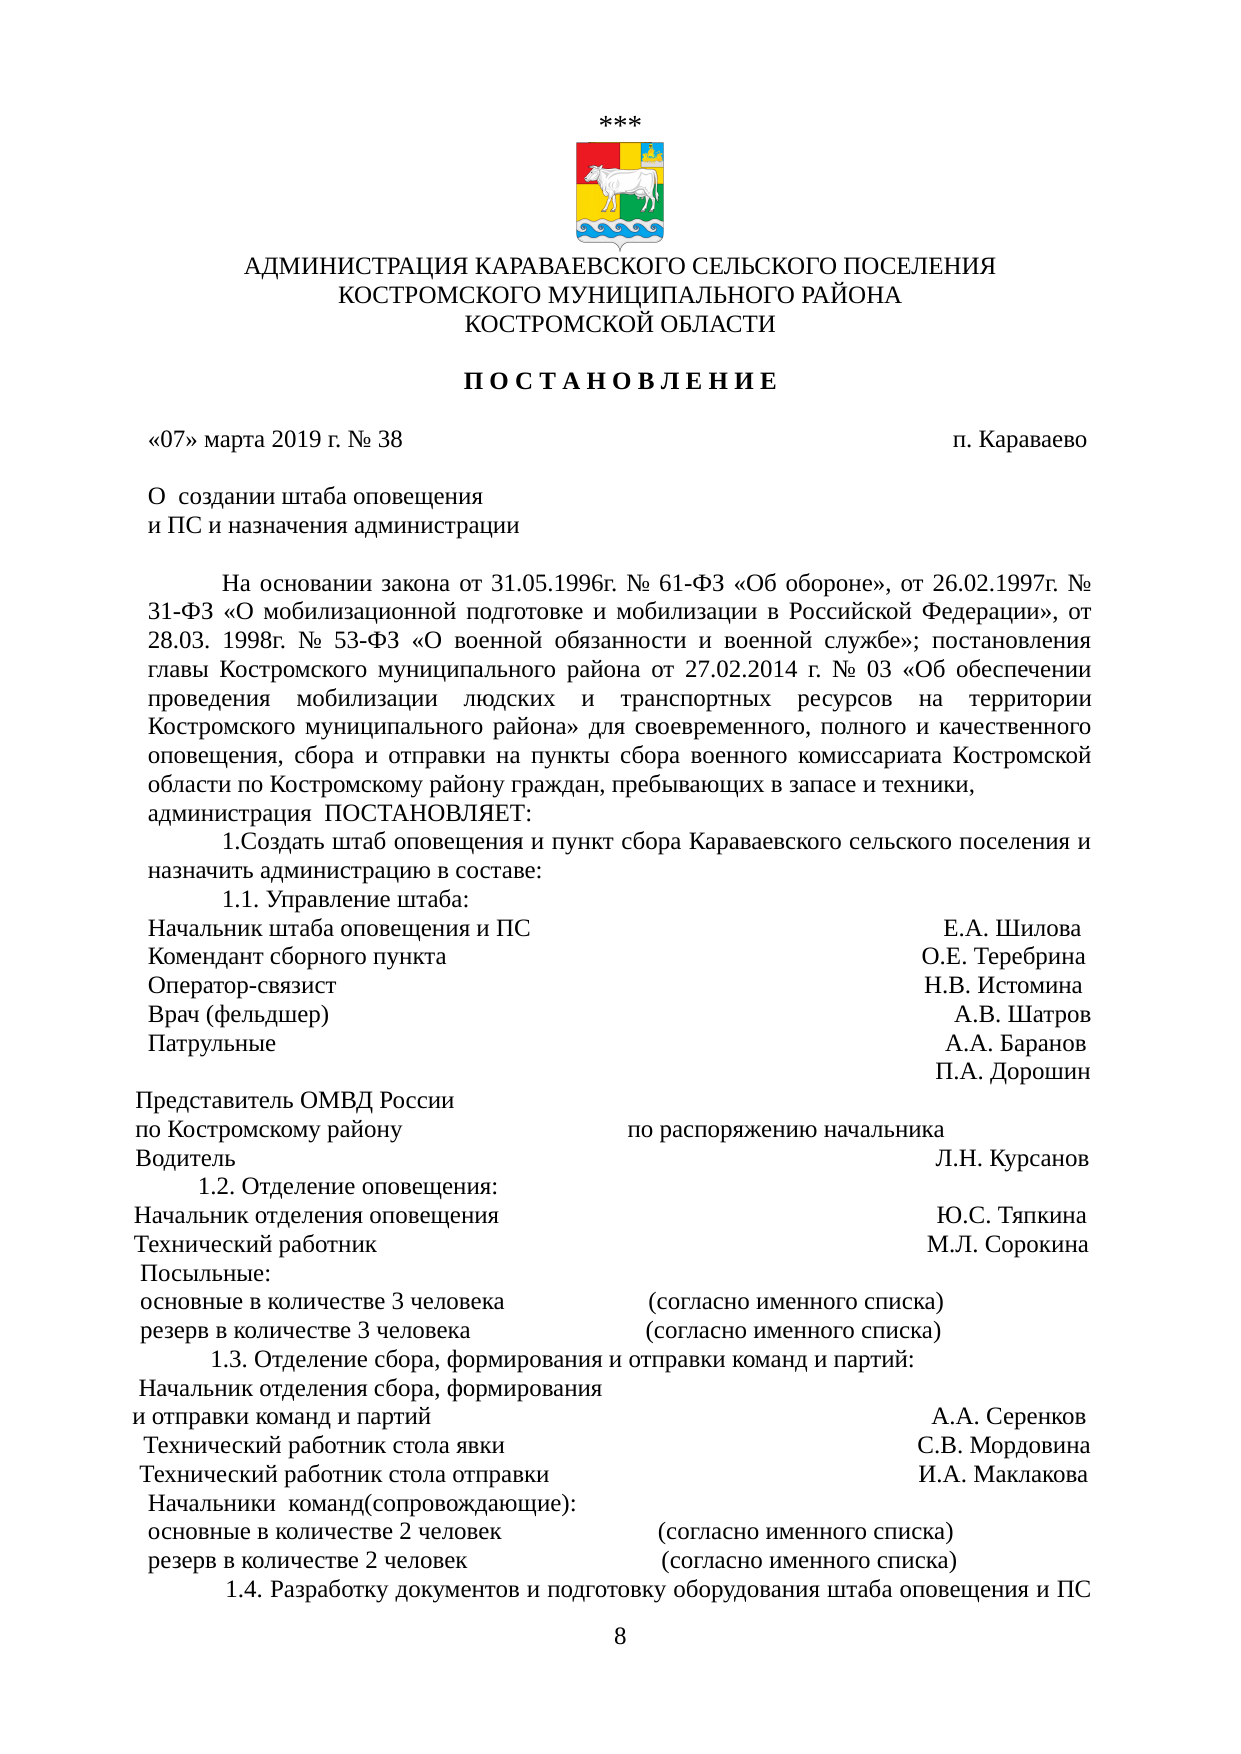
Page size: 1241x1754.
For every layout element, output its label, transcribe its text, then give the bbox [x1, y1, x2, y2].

text На основании закона от 31.05.1996г. № 61-ФЗ «Об обороне», от 26.02.1997г. № 31-ФЗ «О мобилизационной подготовке и мобилизации в Российской Федерации», от 28.03. 1998г. № 53-ФЗ «О военной обязанности и военной службе»; постановления главы Костромского муниципального района от 27.02.2014 г. № 03 «Об обеспечении проведения мобилизации людских и транспортных ресурсов на территории Костромского муниципального района» для своевременного, полного и качественного оповещения, сбора и отправки на пункты сбора военного комиссариата Костромской области по Костромскому району граждан, пребывающих в запасе и техники, [148, 568, 1092, 798]
text Представитель ОМВД России [73, 1085, 1092, 1114]
text Начальник отделения сбора, формирования [69, 1373, 1092, 1401]
text *** [148, 108, 1092, 142]
text Комендант сборного пункта О.Е. Теребрина [148, 941, 1092, 970]
text основные в количестве 3 человека (согласно именного списка) [71, 1286, 1092, 1315]
text 1.3. Отделение сбора, формирования и отправки команд и партий: [148, 1344, 1092, 1373]
text Технический работник стола явки С.В. Мордовина [137, 1430, 1092, 1459]
text «07» марта 2019 г. № 38 п. Караваево [148, 424, 1092, 453]
text Технический работник М.Л. Сорокина [71, 1229, 1092, 1258]
text и ПС и назначения администрации [148, 510, 1092, 539]
text основные в количестве 2 человек (согласно именного списка) [148, 1516, 1092, 1545]
text КОСТРОМСКОГО МУНИЦИПАЛЬНОГО РАЙОНА [148, 280, 1092, 309]
text Начальник штаба оповещения и ПС Е.А. Шилова [148, 913, 1092, 941]
text и отправки команд и партий А.А. Серенков [69, 1401, 1092, 1430]
text Врач (фельдшер) А.В. Шатров [148, 999, 1092, 1028]
text Водитель Л.Н. Курсанов [73, 1143, 1092, 1171]
text Посыльные: [71, 1258, 1092, 1286]
text О создании штаба оповещения [148, 481, 1092, 510]
text резерв в количестве 2 человек (согласно именного списка) [148, 1545, 1092, 1574]
text администрация ПОСТАНОВЛЯЕТ: [148, 798, 1092, 826]
text КОСТРОМСКОЙ ОБЛАСТИ [148, 309, 1092, 338]
text по Костромскому району по распоряжению начальника [73, 1114, 1092, 1143]
text резерв в количестве 3 человека (согласно именного списка) [71, 1315, 1092, 1344]
text Патрульные А.А. Баранов [148, 1028, 1092, 1056]
text Начальники команд(сопровождающие): [148, 1488, 1092, 1516]
text П О С Т А Н О В Л Е Н И Е [148, 366, 1092, 395]
text 1.Создать штаб оповещения и пункт сбора Караваевского сельского поселения и назначить администрацию в составе: [148, 826, 1092, 884]
text 1.2. Отделение оповещения: [73, 1171, 1092, 1200]
text 1.1. Управление штаба: [148, 884, 1092, 913]
text 1.4. Разработку документов и подготовку оборудования штаба оповещения и ПС [148, 1574, 1092, 1603]
text П.А. Дорошин [148, 1056, 1092, 1085]
text Оператор-связист Н.В. Истомина [148, 970, 1092, 999]
text Начальник отделения оповещения Ю.С. Тяпкина [71, 1200, 1092, 1229]
text АДМИНИСТРАЦИЯ КАРАВАЕВСКОГО СЕЛЬСКОГО ПОСЕЛЕНИЯ [148, 251, 1092, 280]
text Технический работник стола отправки И.А. Маклакова [133, 1459, 1092, 1488]
